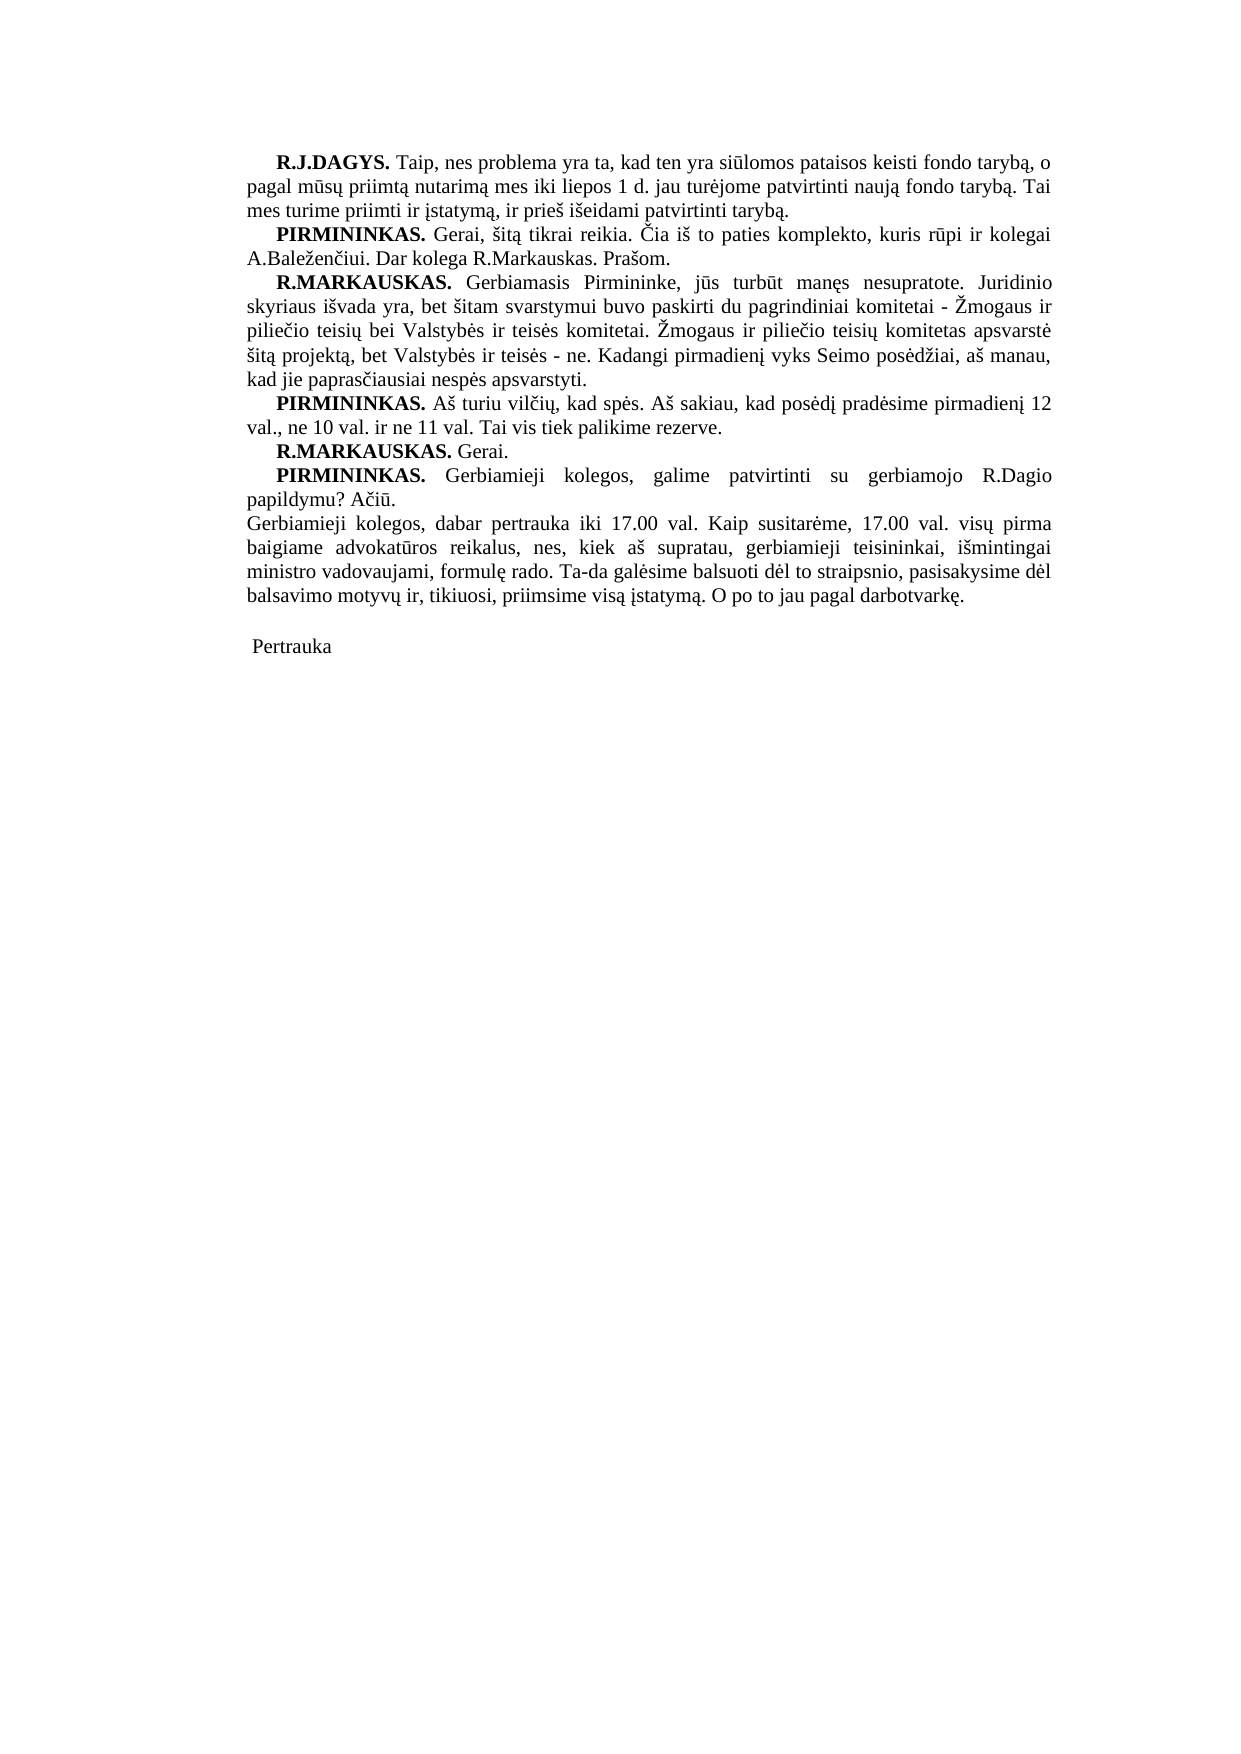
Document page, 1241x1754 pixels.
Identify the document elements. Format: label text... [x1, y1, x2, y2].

text Pertrauka [247, 633, 1053, 658]
text R.J.DAGYS. Taip, nes problema yra ta, kad ten yra siūlomos pataisos keisti fondo tarybą, o pagal mūsų priimtą nutarimą mes iki liepos 1 d. jau turėjome patvirtinti naują fondo tarybą. Tai mes turime priimti ir įstatymą, ir prieš išeidami patvirtinti tarybą. [247, 150, 1053, 222]
text PIRMININKAS. Aš turiu vilčių, kad spės. Aš sakiau, kad posėdį pradėsime pirmadienį 12 val., ne 10 val. ir ne 11 val. Tai vis tiek palikime rezerve. [247, 391, 1053, 439]
text PIRMININKAS. Gerbiamieji kolegos, galime patvirtinti su gerbiamojo R.Dagio papildymu? Ačiū. [247, 463, 1053, 511]
text Gerbiamieji kolegos, dabar pertrauka iki 17.00 val. Kaip susitarėme, 17.00 val. visų pirma baigiame advokatūros reikalus, nes, kiek aš supratau, gerbiamieji teisininkai, išmintingai ministro vadovaujami, formulę rado. Ta-da galėsime balsuoti dėl to straipsnio, pasisakysime dėl balsavimo motyvų ir, tikiuosi, priimsime visą įstatymą. O po to jau pagal darbotvarkę. [247, 511, 1053, 607]
text R.MARKAUSKAS. Gerbiamasis Pirmininke, jūs turbūt manęs nesupratote. Juridinio skyriaus išvada yra, bet šitam svarstymui buvo paskirti du pagrindiniai komitetai - Žmogaus ir piliečio teisių bei Valstybės ir teisės komitetai. Žmogaus ir piliečio teisių komitetas apsvarstė šitą projektą, bet Valstybės ir teisės - ne. Kadangi pirmadienį vyks Seimo posėdžiai, aš manau, kad jie paprasčiausiai nespės apsvarstyti. [247, 270, 1053, 391]
text R.MARKAUSKAS. Gerai. [247, 439, 1053, 463]
text PIRMININKAS. Gerai, šitą tikrai reikia. Čia iš to paties komplekto, kuris rūpi ir kolegai A.Baleženčiui. Dar kolega R.Markauskas. Prašom. [247, 222, 1053, 270]
